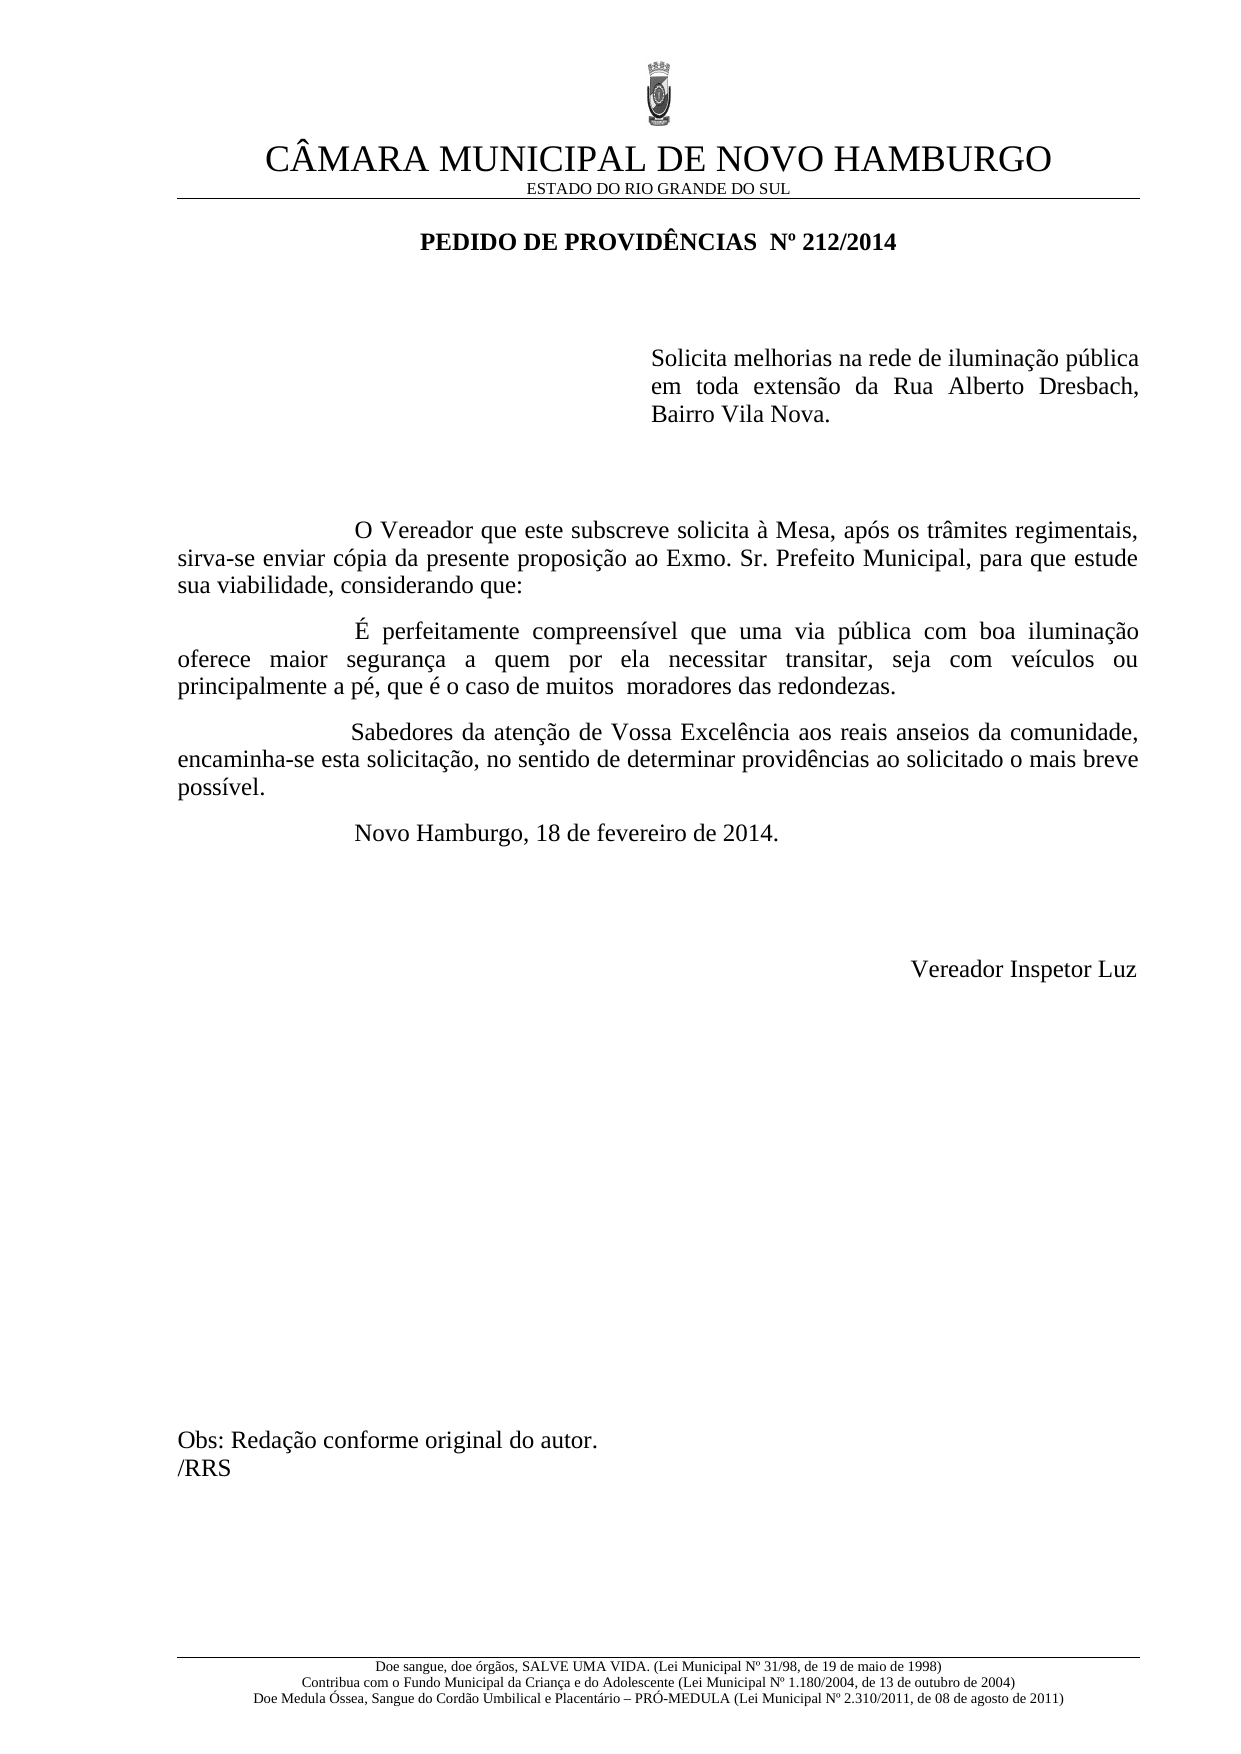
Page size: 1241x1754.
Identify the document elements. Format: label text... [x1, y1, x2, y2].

text Novo Hamburgo, 18 de fevereiro de 2014. [177, 819, 1140, 846]
text Obs: Redação conforme original do autor. [177, 1426, 1140, 1454]
text PEDIDO DE PROVIDÊNCIAS Nº 212/2014 [177, 228, 1140, 256]
text Solicita melhorias na rede de iluminação pública em toda extensão da Rua Alberto Dresbach, Bairro Vila Nova. [651, 344, 1140, 428]
text O Vereador que este subscreve solicita à Mesa, após os trâmites regimentais, sirva-se enviar cópia da presente proposição ao Exmo. Sr. Prefeito Municipal, para que estude sua viabilidade, considerando que: [177, 516, 1140, 599]
text /RRS [177, 1454, 1140, 1481]
text É perfeitamente compreensível que uma via pública com boa iluminação oferece maior segurança a quem por ela necessitar transitar, seja com veículos ou principalmente a pé, que é o caso de muitos moradores das redondezas. [177, 617, 1140, 700]
text Vereador Inspetor Luz [177, 955, 1140, 983]
text Sabedores da atenção de Vossa Excelência aos reais anseios da comunidade, encaminha-se esta solicitação, no sentido de determinar providências ao solicitado o mais breve possível. [177, 718, 1140, 801]
